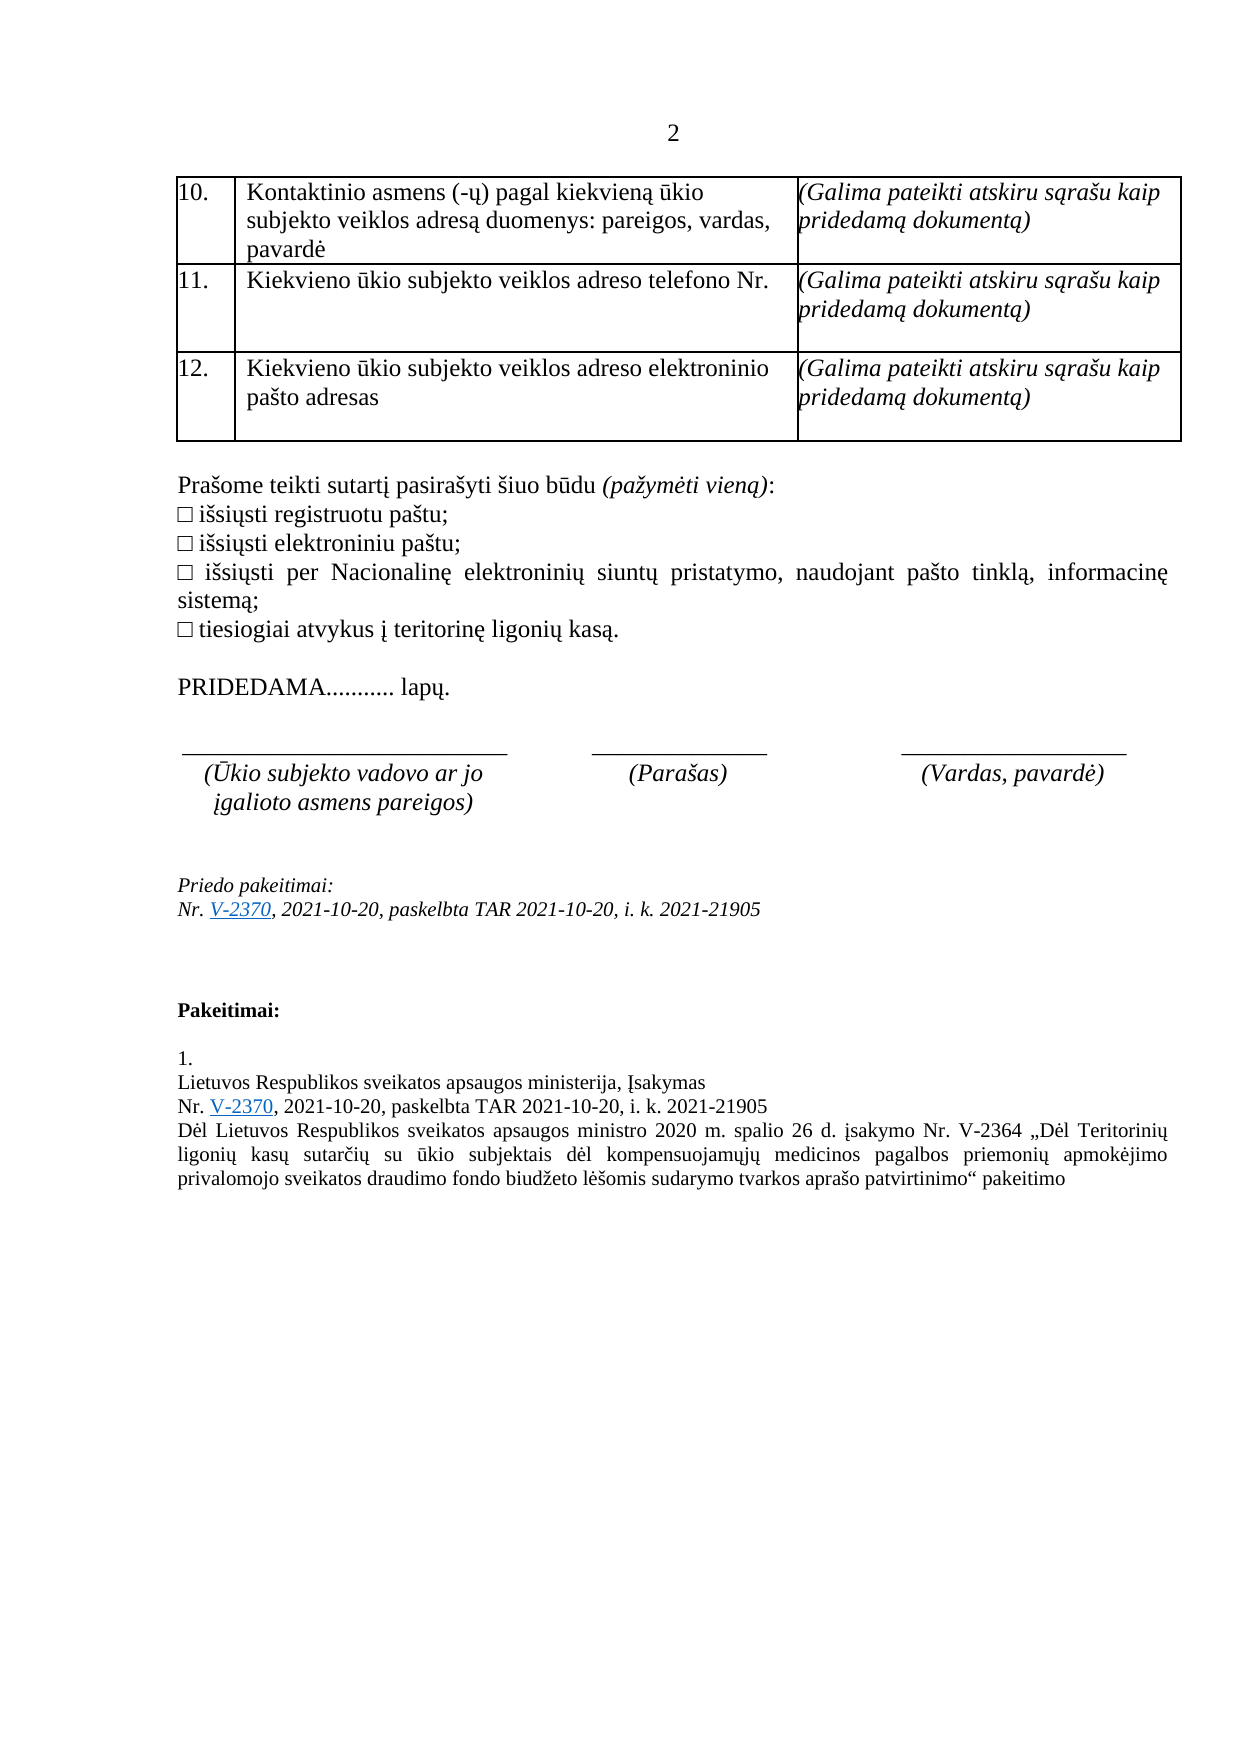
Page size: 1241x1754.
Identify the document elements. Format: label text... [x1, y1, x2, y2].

table_cell 12. [178, 353, 234, 439]
text Nr. V-2370, 2021-10-20, paskelbta TAR 2021-10-20, i. k. 2021-21905 [177, 897, 1169, 921]
text □ išsiųsti registruotu paštu; [177, 499, 1169, 528]
text Dėl Lietuvos Respublikos sveikatos apsaugos ministro 2020 m. spalio 26 d. įsakymo Nr. V-2364 „Dėl Teritorinių ligonių kasų sutarčių su ūkio subjektais dėl kompensuojamųjų medicinos pagalbos priemonių apmokėjimo privalomojo sveikatos draudimo fondo biudžeto lėšomis sudarymo tvarkos aprašo patvirtinimo“ pakeitimo [177, 1118, 1169, 1190]
text PRIDEDAMA........... lapų. [177, 672, 1169, 700]
text Priedo pakeitimai: [177, 873, 1169, 897]
table_cell (Galima pateikti atskiru sąrašu kaip pridedamą dokumentą) [799, 265, 1180, 351]
text Lietuvos Respublikos sveikatos apsaugos ministerija, Įsakymas [177, 1070, 1169, 1094]
text □ išsiųsti per Nacionalinę elektroninių siuntų pristatymo, naudojant pašto tinklą, informacinę sistemą; [177, 557, 1169, 614]
table_cell Kiekvieno ūkio subjekto veiklos adreso telefono Nr. [236, 265, 797, 351]
text 1. [177, 1046, 1169, 1070]
text Nr. V-2370, 2021-10-20, paskelbta TAR 2021-10-20, i. k. 2021-21905 [177, 1094, 1169, 1118]
table_cell 11. [178, 265, 234, 351]
table_cell 10. [178, 178, 234, 263]
table_cell (Galima pateikti atskiru sąrašu kaip pridedamą dokumentą) [799, 178, 1180, 263]
table_header ______________ (Parašas) [512, 729, 847, 815]
table_cell Kontaktinio asmens (-ų) pagal kiekvieną ūkio subjekto veiklos adresą duomenys: pareigos, vardas, pavardė [236, 178, 797, 263]
table_header __________________________ (Ūkio subjekto vadovo ar jo įgalioto asmens pareigos) [177, 729, 512, 815]
table_cell (Galima pateikti atskiru sąrašu kaip pridedamą dokumentą) [799, 353, 1180, 439]
text Prašome teikti sutartį pasirašyti šiuo būdu (pažymėti vieną): [177, 470, 1169, 499]
text Pakeitimai: [177, 998, 1169, 1022]
table_header __________________ (Vardas, pavardė) [847, 729, 1181, 815]
text □ tiesiogiai atvykus į teritorinę ligonių kasą. [177, 614, 1169, 643]
text □ išsiųsti elektroniniu paštu; [177, 528, 1169, 557]
table_cell Kiekvieno ūkio subjekto veiklos adreso elektroninio pašto adresas [236, 353, 797, 439]
